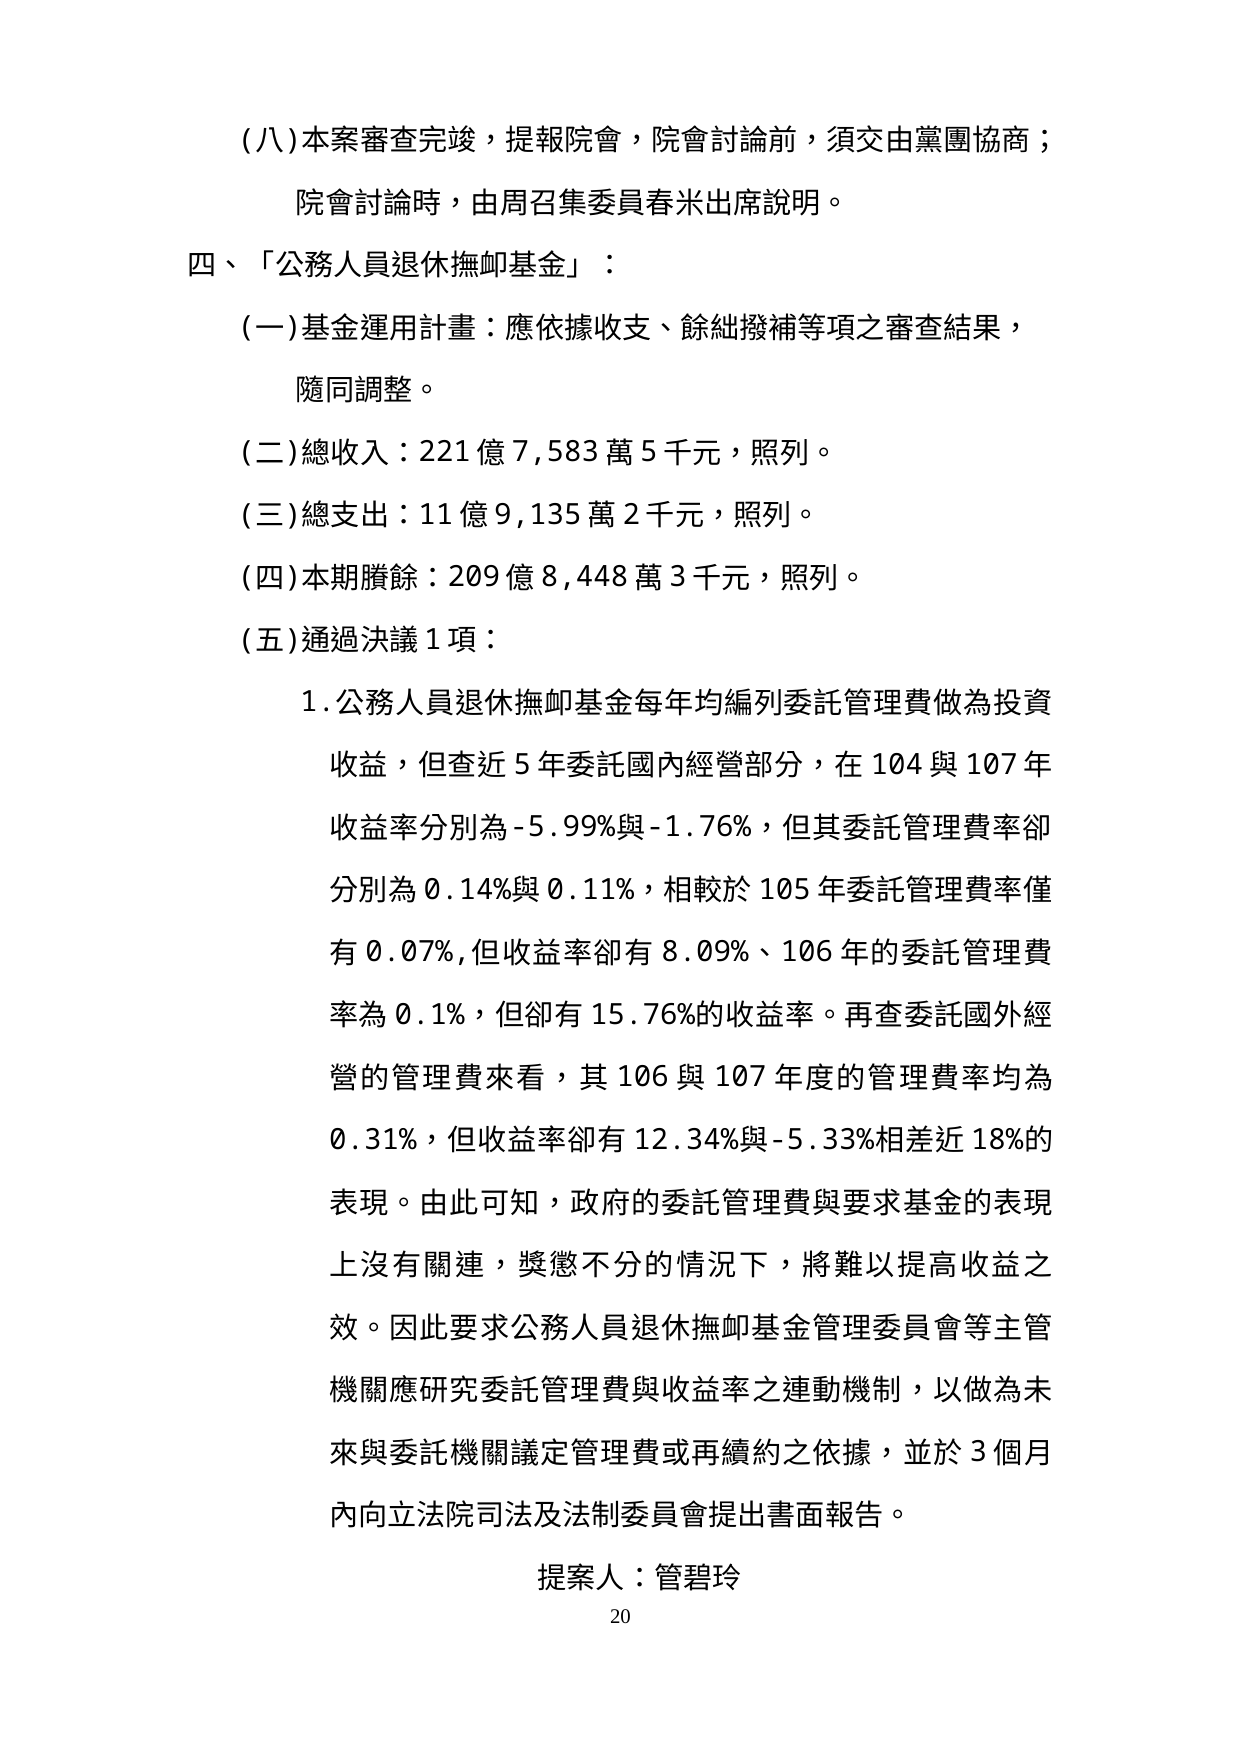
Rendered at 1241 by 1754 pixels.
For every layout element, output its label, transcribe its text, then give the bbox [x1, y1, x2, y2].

text (五)通過決議1項： [237, 596, 1053, 659]
text 1.公務人員退休撫卹基金每年均編列委託管理費做為投資收益，但查近5年委託國內經營部分，在104與107年收益率分別為-5.99%與-1.76%，但其委託管理費率卻分別為0.14%與0.11%，相較於105年委託管理費率僅有0.07%,但收益率卻有8.09%、106年的委託管理費率為0.1%，但卻有15.76%的收益率。再查委託國外經營的管理費來看，其106與107年度的管理費率均為0.31%，但收益率卻有12.34%與-5.33%相差近18%的表現。由此可知，政府的委託管理費與要求基金的表現上沒有關連，獎懲不分的情況下，將難以提高收益之效。因此要求公務人員退休撫卹基金管理委員會等主管機關應研究委託管理費與收益率之連動機制，以做為未來與委託機關議定管理費或再續約之依據，並於3個月內向立法院司法及法制委員會提出書面報告。 [300, 659, 1053, 1534]
text (二)總收入：221億7,583萬5千元，照列。 [237, 409, 1053, 471]
text (一)基金運用計畫：應依據收支、餘絀撥補等項之審查結果，隨同調整。 [237, 284, 1053, 409]
text (八)本案審查完竣，提報院會，院會討論前，須交由黨團協商；院會討論時，由周召集委員春米出席說明。 [237, 96, 1053, 221]
text 提案人：管碧玲 [537, 1534, 1053, 1596]
text (四)本期賸餘：209億8,448萬3千元，照列。 [237, 534, 1053, 596]
text (三)總支出：11億9,135萬2千元，照列。 [237, 471, 1053, 534]
text 四、「公務人員退休撫卹基金」： [187, 221, 1053, 284]
